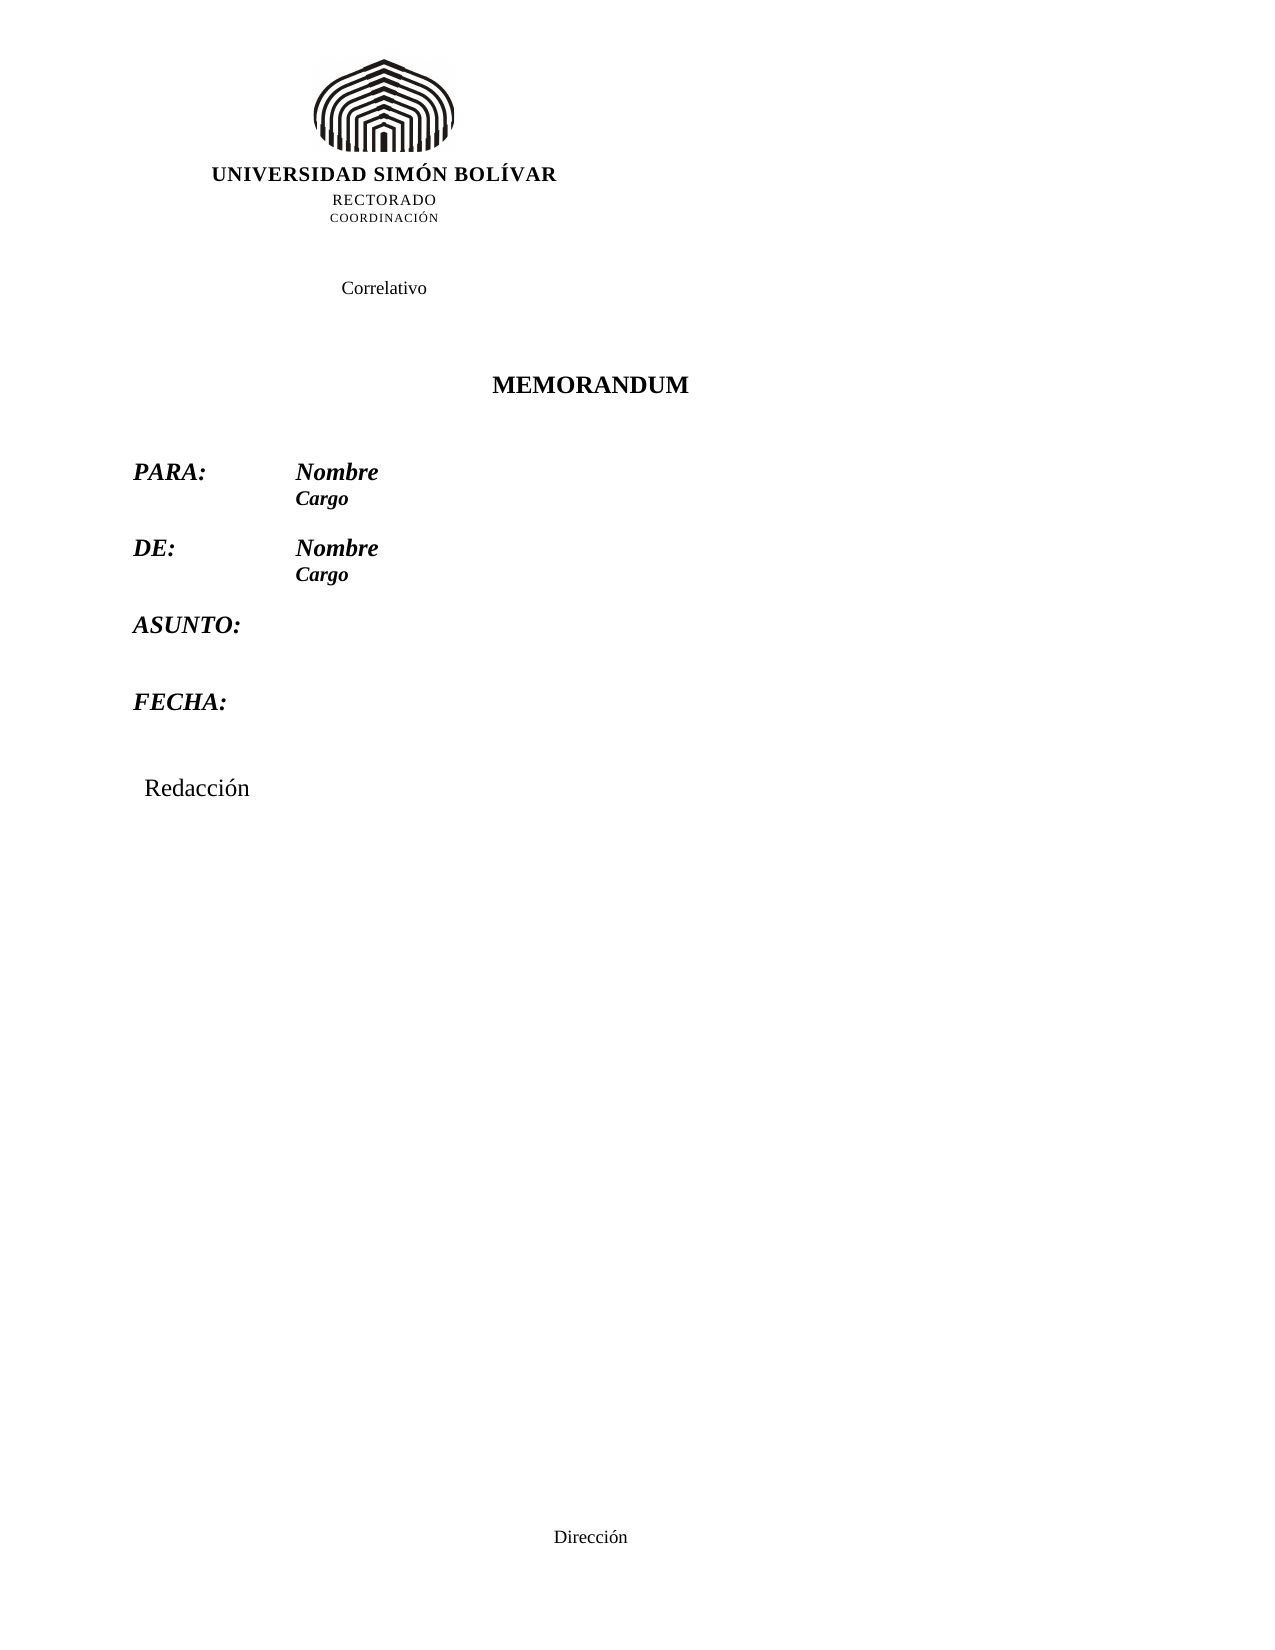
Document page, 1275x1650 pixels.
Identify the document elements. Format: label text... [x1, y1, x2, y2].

table_cell [295, 591, 1048, 610]
table_cell [295, 687, 1048, 716]
table_header MEMORANDUM [133, 371, 1048, 399]
table_header UNIVERSIDAD SIMÓN BOLÍVAR RECTORADO COORDINACIÓN [133, 59, 635, 265]
table_cell [133, 486, 295, 514]
table_cell [295, 610, 1048, 668]
table_cell Nombre [295, 534, 1048, 562]
table_cell Cargo [295, 486, 1048, 514]
table_cell FECHA: [133, 687, 295, 716]
table_cell [133, 668, 295, 687]
table_header Dirección [133, 1526, 1048, 1569]
table_header [473, 277, 635, 299]
table_cell [133, 591, 295, 610]
table_cell [295, 668, 1048, 687]
table_header [133, 277, 295, 299]
table_header PARA: [133, 457, 295, 486]
table_cell Cargo [295, 562, 1048, 591]
table_header Redacción [133, 773, 1048, 1462]
table_header Nombre [295, 457, 1048, 486]
table_cell [133, 562, 295, 591]
table_cell [295, 514, 1048, 533]
table_cell [133, 514, 295, 533]
picture [313, 59, 455, 152]
table_cell ASUNTO: [133, 610, 295, 668]
table_cell DE: [133, 534, 295, 562]
table_header Correlativo [295, 277, 473, 299]
